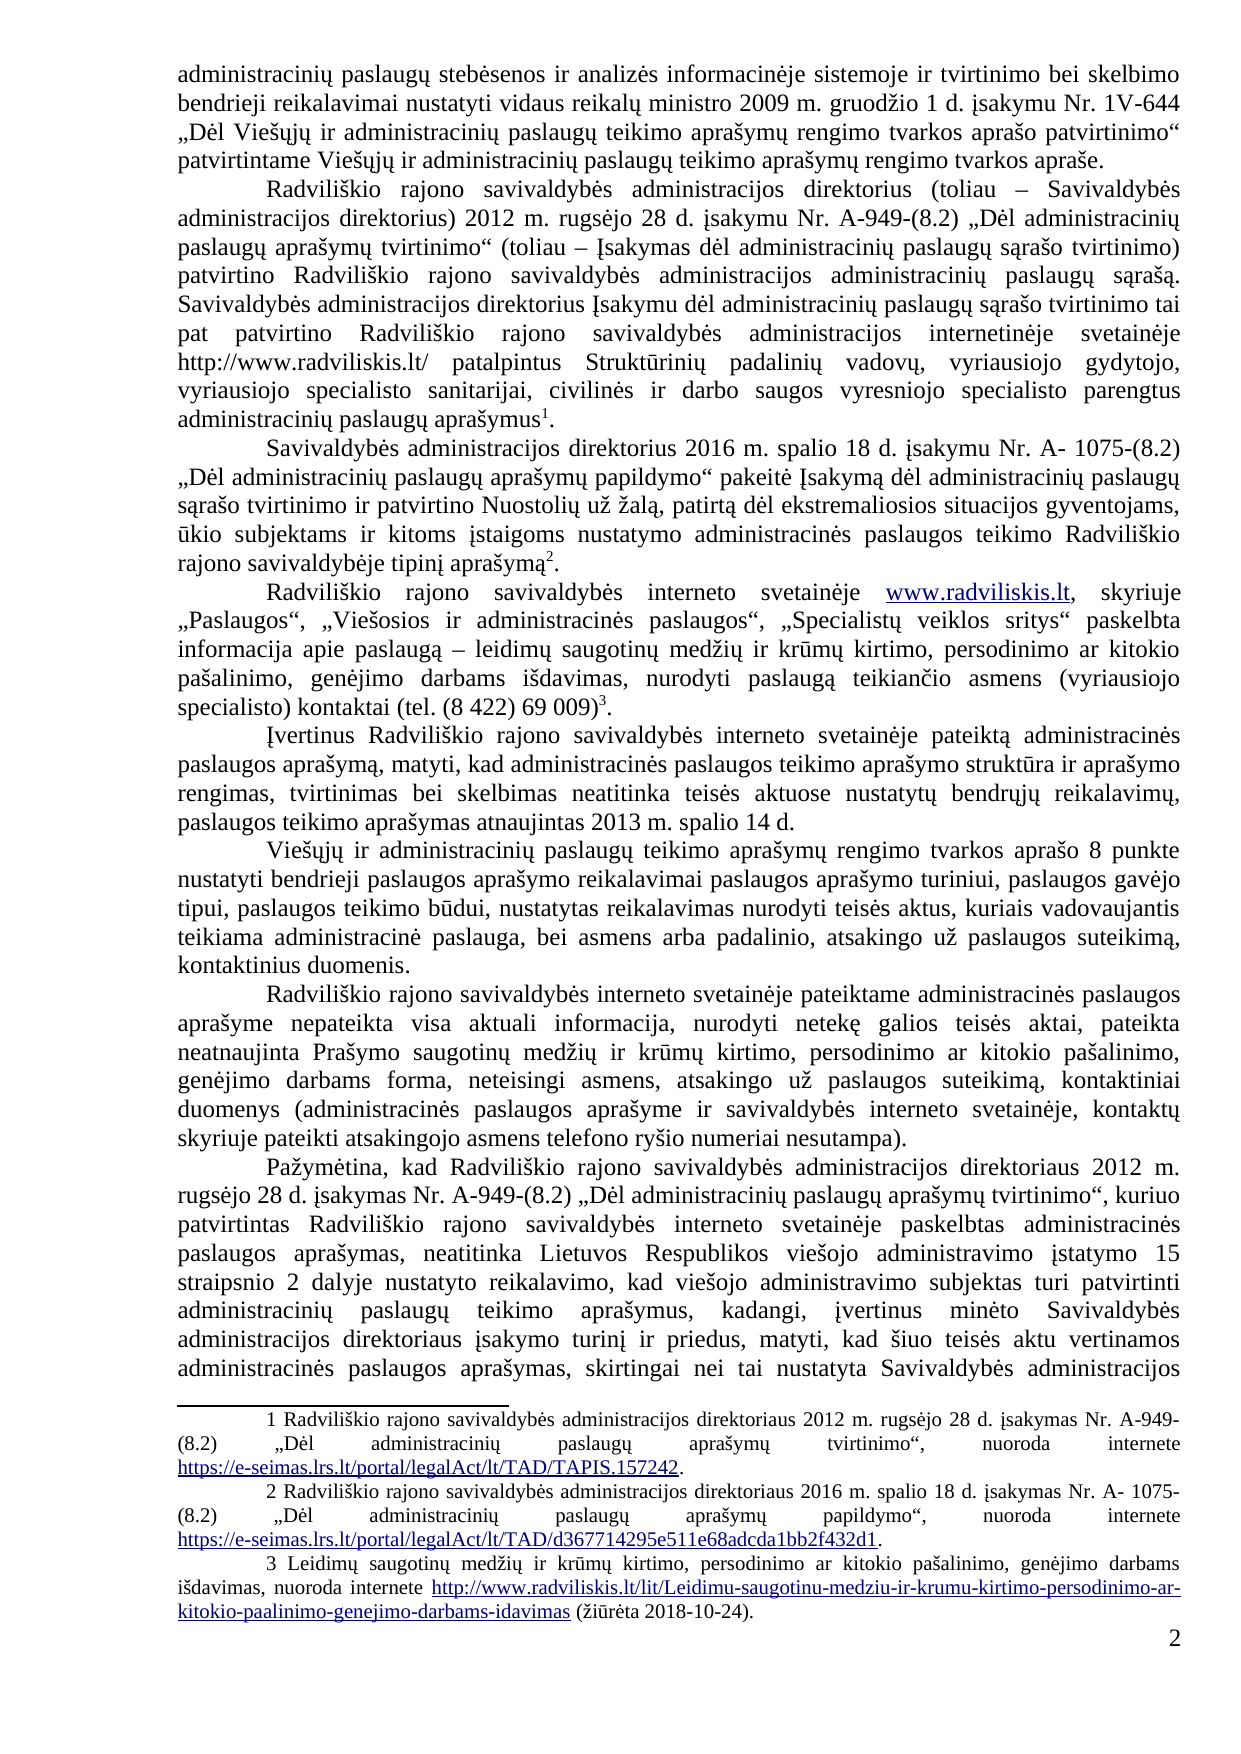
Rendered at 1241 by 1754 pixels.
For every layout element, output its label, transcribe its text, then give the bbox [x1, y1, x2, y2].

text Radviliškio rajono savivaldybės interneto svetainėje www.radviliskis.lt, skyriuje „Paslaugos“, „Viešosios ir administracinės paslaugos“, „Specialistų veiklos sritys“ paskelbta informacija apie paslaugą – leidimų saugotinų medžių ir krūmų kirtimo, persodinimo ar kitokio pašalinimo, genėjimo darbams išdavimas, nurodyti paslaugą teikiančio asmens (vyriausiojo specialisto) kontaktai (tel. (8 422) 69 009). [177, 577, 1181, 720]
text Pažymėtina, kad Radviliškio rajono savivaldybės administracijos direktoriaus 2012 m. rugsėjo 28 d. įsakymas Nr. A-949-(8.2) „Dėl administracinių paslaugų aprašymų tvirtinimo“, kuriuo patvirtintas Radviliškio rajono savivaldybės interneto svetainėje paskelbtas administracinės paslaugos aprašymas, neatitinka Lietuvos Respublikos viešojo administravimo įstatymo 15 straipsnio 2 dalyje nustatyto reikalavimo, kad viešojo administravimo subjektas turi patvirtinti administracinių paslaugų teikimo aprašymus, kadangi, įvertinus minėto Savivaldybės administracijos direktoriaus įsakymo turinį ir priedus, matyti, kad šiuo teisės aktu vertinamos administracinės paslaugos aprašymas, skirtingai nei tai nustatyta Savivaldybės administracijos [177, 1152, 1181, 1382]
text Leidimų saugotinų medžių ir krūmų kirtimo, persodinimo ar kitokio pašalinimo, genėjimo darbams išdavimas, nuoroda internete http://www.radviliskis.lt/lit/Leidimu-saugotinu-medziu-ir-krumu-kirtimo-persodinimo-ar-kitokio-paalinimo-genejimo-darbams-idavimas (žiūrėta 2018-10-24). [177, 1551, 1181, 1623]
text Savivaldybės administracijos direktorius 2016 m. spalio 18 d. įsakymu Nr. A- 1075-(8.2) „Dėl administracinių paslaugų aprašymų papildymo“ pakeitė Įsakymą dėl administracinių paslaugų sąrašo tvirtinimo ir patvirtino Nuostolių už žalą, patirtą dėl ekstremaliosios situacijos gyventojams, ūkio subjektams ir kitoms įstaigoms nustatymo administracinės paslaugos teikimo Radviliškio rajono savivaldybėje tipinį aprašymą. [177, 433, 1181, 577]
text Įvertinus Radviliškio rajono savivaldybės interneto svetainėje pateiktą administracinės paslaugos aprašymą, matyti, kad administracinės paslaugos teikimo aprašymo struktūra ir aprašymo rengimas, tvirtinimas bei skelbimas neatitinka teisės aktuose nustatytų bendrųjų reikalavimų, paslaugos teikimo aprašymas atnaujintas 2013 m. spalio 14 d. [177, 720, 1181, 835]
text Viešųjų ir administracinių paslaugų teikimo aprašymų rengimo tvarkos aprašo 8 punkte nustatyti bendrieji paslaugos aprašymo reikalavimai paslaugos aprašymo turiniui, paslaugos gavėjo tipui, paslaugos teikimo būdui, nustatytas reikalavimas nurodyti teisės aktus, kuriais vadovaujantis teikiama administracinė paslauga, bei asmens arba padalinio, atsakingo už paslaugos suteikimą, kontaktinius duomenis. [177, 835, 1181, 979]
text Radviliškio rajono savivaldybės interneto svetainėje pateiktame administracinės paslaugos aprašyme nepateikta visa aktuali informacija, nurodyti netekę galios teisės aktai, pateikta neatnaujinta Prašymo saugotinų medžių ir krūmų kirtimo, persodinimo ar kitokio pašalinimo, genėjimo darbams forma, neteisingi asmens, atsakingo už paslaugos suteikimą, kontaktiniai duomenys (administracinės paslaugos aprašyme ir savivaldybės interneto svetainėje, kontaktų skyriuje pateikti atsakingojo asmens telefono ryšio numeriai nesutampa). [177, 979, 1181, 1152]
text administracinių paslaugų stebėsenos ir analizės informacinėje sistemoje ir tvirtinimo bei skelbimo bendrieji reikalavimai nustatyti vidaus reikalų ministro 2009 m. gruodžio 1 d. įsakymu Nr. 1V-644 „Dėl Viešųjų ir administracinių paslaugų teikimo aprašymų rengimo tvarkos aprašo patvirtinimo“ patvirtintame Viešųjų ir administracinių paslaugų teikimo aprašymų rengimo tvarkos apraše. [177, 59, 1181, 174]
text Radviliškio rajono savivaldybės administracijos direktoriaus 2016 m. spalio 18 d. įsakymas Nr. A- 1075-(8.2) „Dėl administracinių paslaugų aprašymų papildymo“, nuoroda internete https://e-seimas.lrs.lt/portal/legalAct/lt/TAD/d367714295e511e68adcda1bb2f432d1. [177, 1479, 1181, 1551]
text Radviliškio rajono savivaldybės administracijos direktoriaus 2012 m. rugsėjo 28 d. įsakymas Nr. A-949-(8.2) „Dėl administracinių paslaugų aprašymų tvirtinimo“, nuoroda internete https://e-seimas.lrs.lt/portal/legalAct/lt/TAD/TAPIS.157242. [177, 1406, 1181, 1479]
text Radviliškio rajono savivaldybės administracijos direktorius (toliau – Savivaldybės administracijos direktorius) 2012 m. rugsėjo 28 d. įsakymu Nr. A-949-(8.2) „Dėl administracinių paslaugų aprašymų tvirtinimo“ (toliau – Įsakymas dėl administracinių paslaugų sąrašo tvirtinimo) patvirtino Radviliškio rajono savivaldybės administracijos administracinių paslaugų sąrašą. Savivaldybės administracijos direktorius Įsakymu dėl administracinių paslaugų sąrašo tvirtinimo tai pat patvirtino Radviliškio rajono savivaldybės administracijos internetinėje svetainėje http://www.radviliskis.lt/ patalpintus Struktūrinių padalinių vadovų, vyriausiojo gydytojo, vyriausiojo specialisto sanitarijai, civilinės ir darbo saugos vyresniojo specialisto parengtus administracinių paslaugų aprašymus. [177, 174, 1181, 433]
